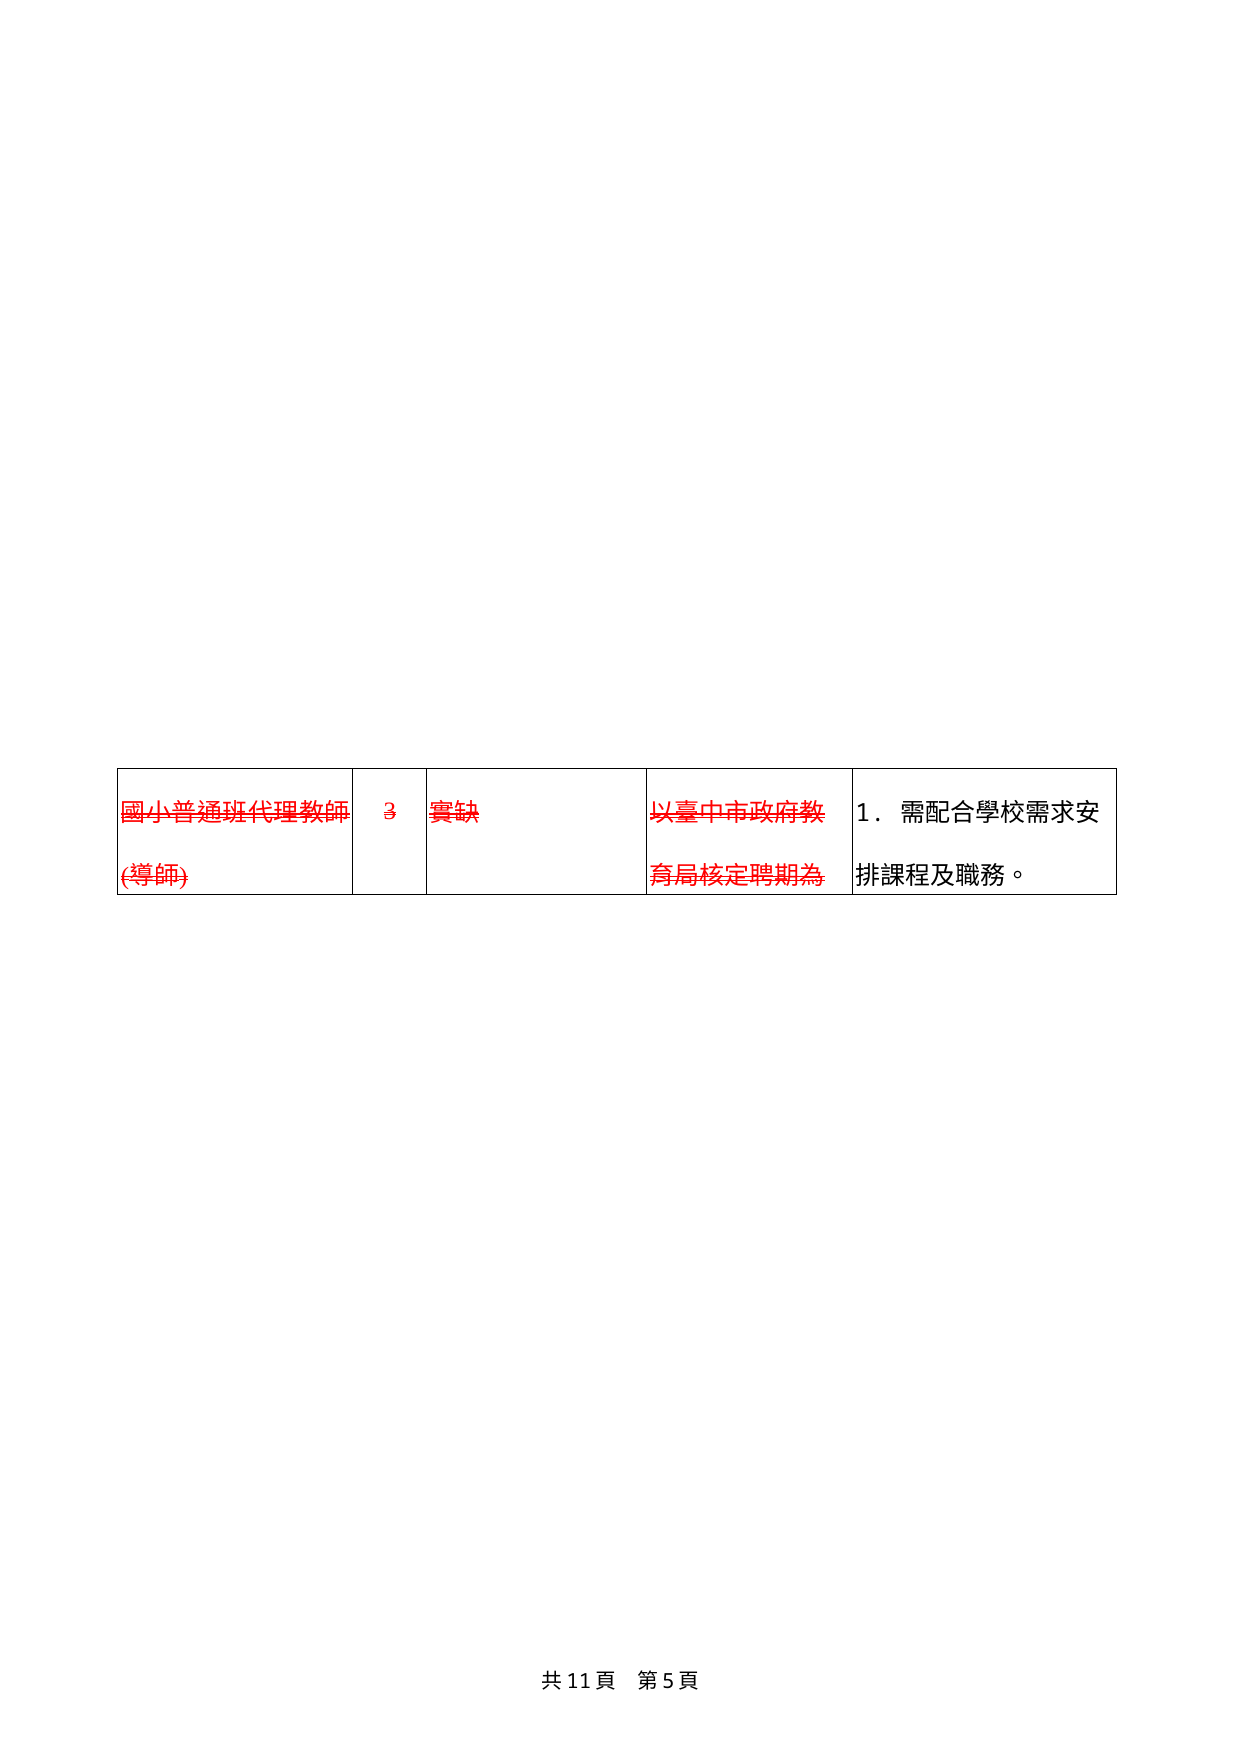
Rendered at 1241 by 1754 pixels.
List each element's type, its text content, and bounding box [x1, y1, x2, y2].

table_cell 實缺 [427, 769, 646, 894]
table_cell 以臺中市政府教育局核定聘期為 [647, 769, 852, 894]
table_cell 國小普通班代理教師(導師) [118, 769, 352, 894]
table_cell 1. 需配合學校需求安排課程及職務。 [853, 769, 1116, 894]
table_cell 3 [353, 769, 426, 894]
